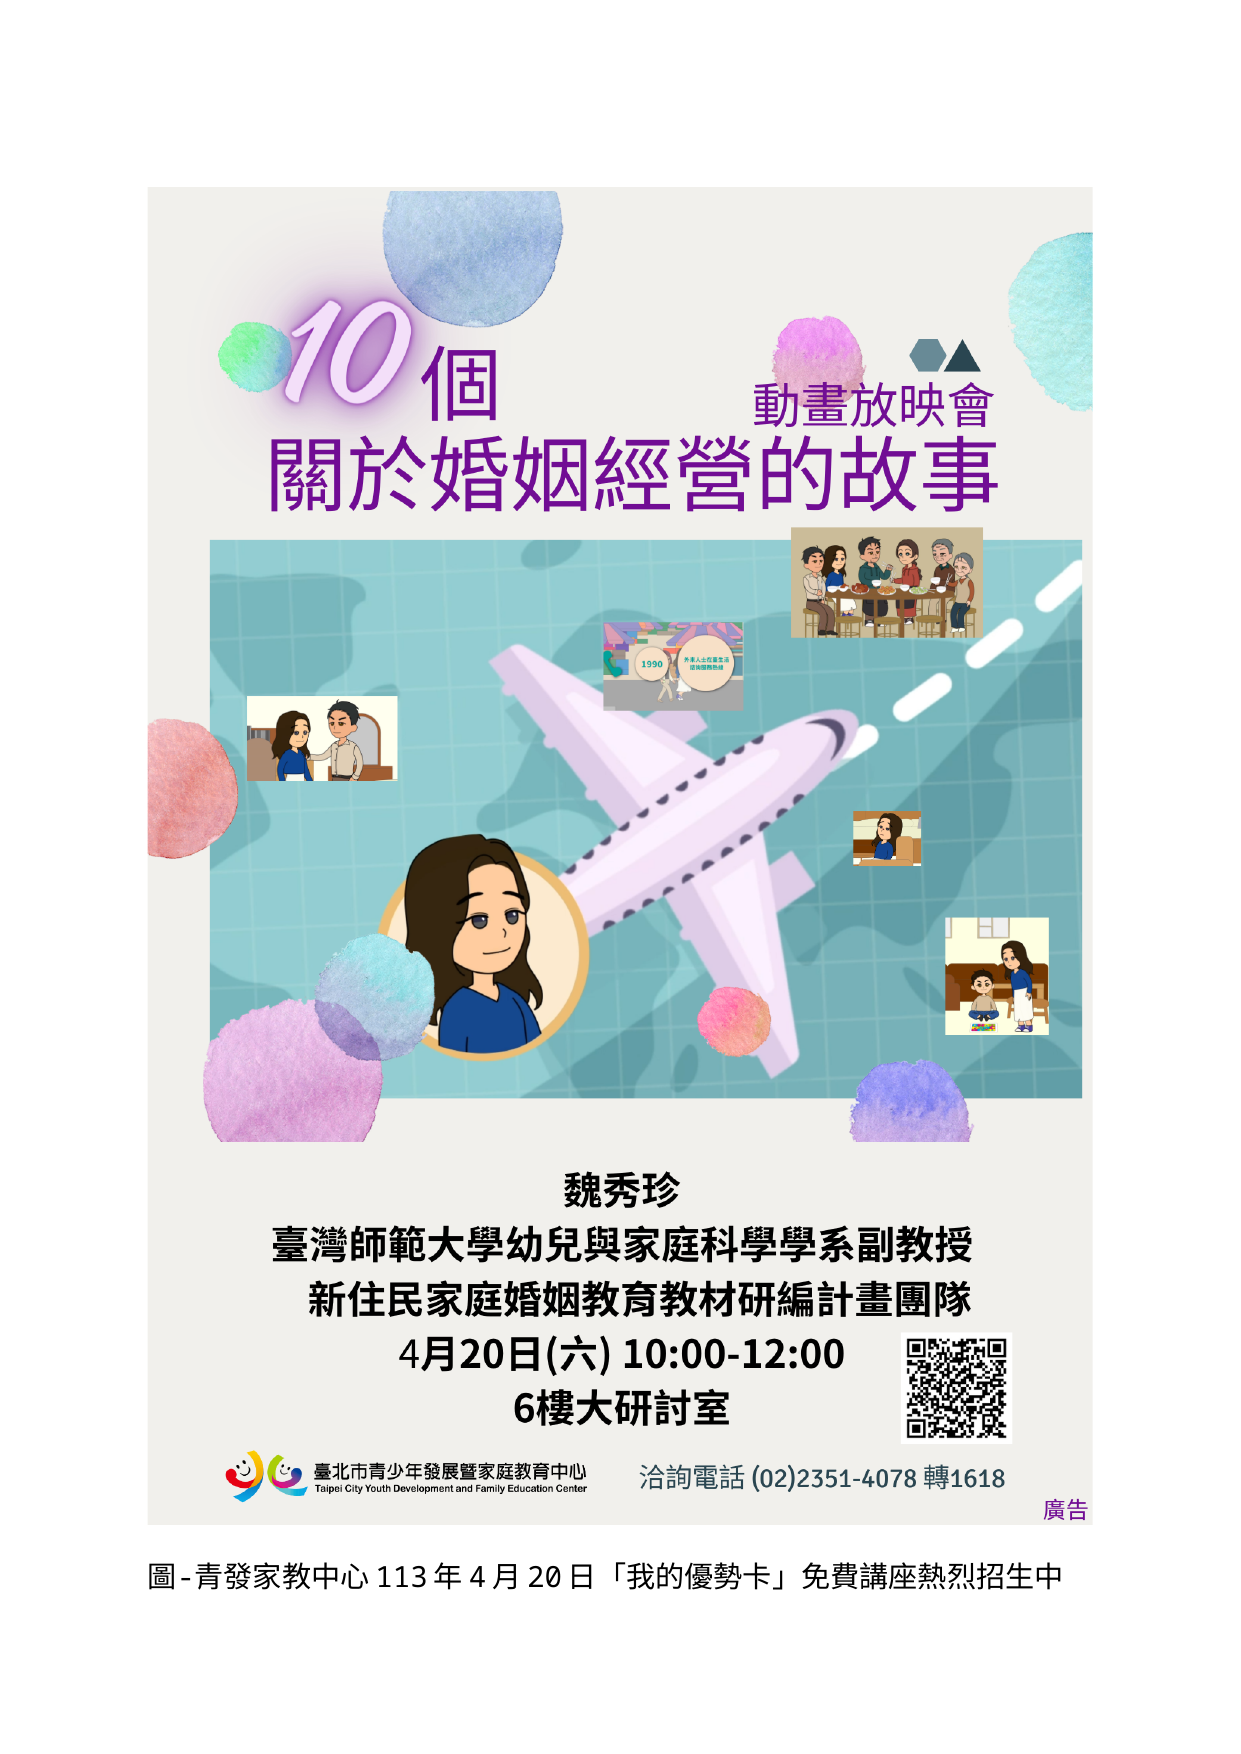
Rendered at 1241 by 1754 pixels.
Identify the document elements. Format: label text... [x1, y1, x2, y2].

text [148, 158, 1093, 187]
text 圖-青發家教中心113年4月20日「我的優勢卡」免費講座熱烈招生中 [148, 1525, 1093, 1596]
